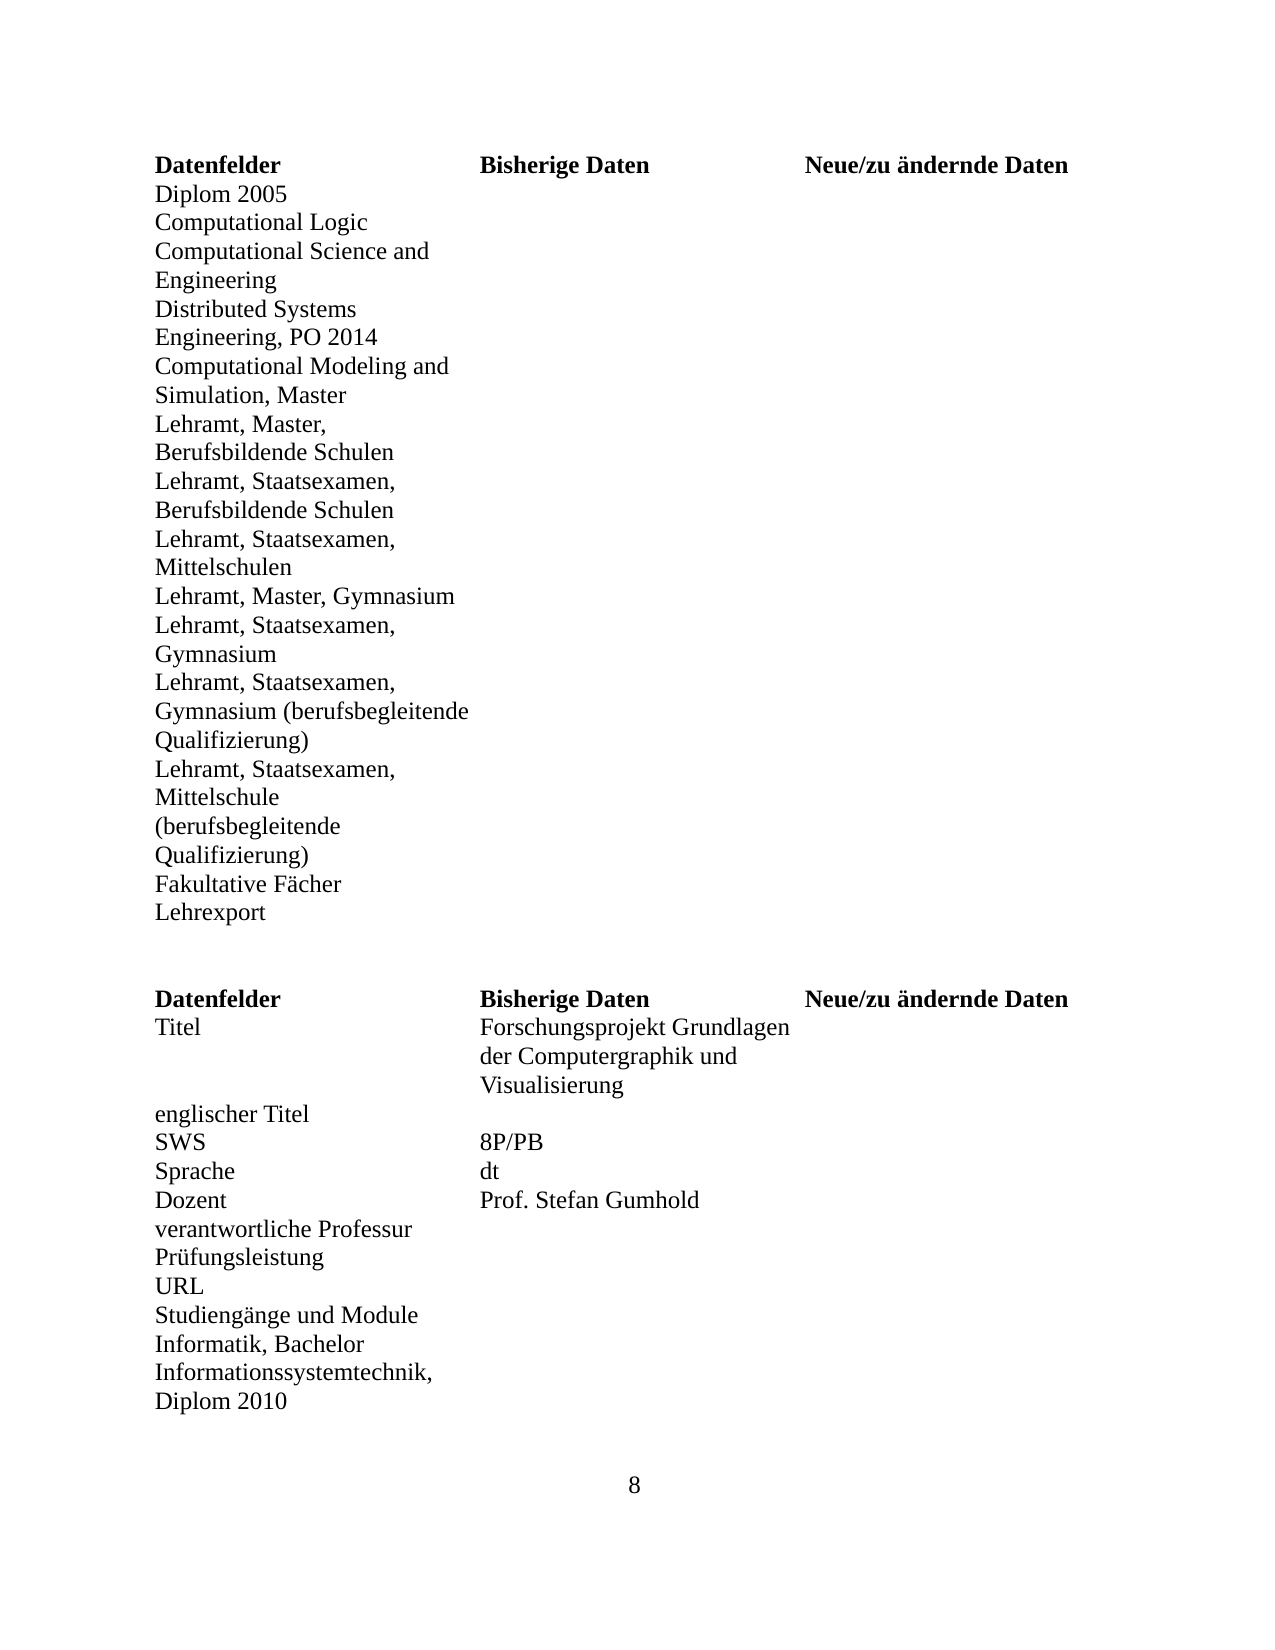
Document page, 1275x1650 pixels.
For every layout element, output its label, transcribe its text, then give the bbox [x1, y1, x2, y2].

table_cell [800, 581, 1125, 610]
table_cell Distributed Systems Engineering, PO 2014 [150, 294, 475, 351]
table_cell [475, 1271, 800, 1300]
table_cell [475, 869, 800, 897]
table_cell [800, 466, 1125, 524]
table_cell [475, 1358, 800, 1415]
table_cell [800, 1358, 1125, 1415]
table_cell [800, 294, 1125, 351]
table_cell Lehramt, Master, Berufsbildende Schulen [150, 409, 475, 466]
table_cell Lehramt, Staatsexamen, Gymnasium [150, 610, 475, 667]
table_cell [475, 1099, 800, 1127]
table_cell [800, 179, 1125, 207]
table_header Bisherige Daten [475, 984, 800, 1012]
table_cell Lehramt, Staatsexamen, Mittelschule (berufsbegleitende Qualifizierung) [150, 754, 475, 869]
table_cell [475, 294, 800, 351]
table_cell [475, 754, 800, 869]
table_cell dt [475, 1156, 800, 1185]
table_header Neue/zu ändernde Daten [800, 984, 1125, 1012]
table_cell [475, 524, 800, 581]
table_cell Prof. Stefan Gumhold [475, 1185, 800, 1214]
table_cell [800, 236, 1125, 294]
table_cell [800, 1329, 1125, 1357]
table_cell [800, 1300, 1125, 1329]
table_cell [800, 869, 1125, 897]
table_cell Titel [150, 1013, 475, 1099]
table_cell [475, 1329, 800, 1357]
table_cell Forschungsprojekt Grundlagen der Computergraphik und Visualisierung [475, 1013, 800, 1099]
table_cell Informatik, Bachelor [150, 1329, 475, 1357]
table_cell englischer Titel [150, 1099, 475, 1127]
table_cell [475, 409, 800, 466]
table_cell [800, 754, 1125, 869]
table_cell [800, 1013, 1125, 1099]
table_header Datenfelder [150, 150, 475, 179]
table_cell [475, 581, 800, 610]
table_header Datenfelder [150, 984, 475, 1012]
table_header Neue/zu ändernde Daten [800, 150, 1125, 179]
table_cell [800, 610, 1125, 667]
table_cell [800, 351, 1125, 409]
table_cell [800, 1243, 1125, 1271]
table_cell [800, 524, 1125, 581]
table_cell Lehramt, Staatsexamen, Mittelschulen [150, 524, 475, 581]
table_cell Dozent [150, 1185, 475, 1214]
table_cell [800, 1185, 1125, 1214]
table_cell [800, 208, 1125, 236]
table_cell Computational Modeling and Simulation, Master [150, 351, 475, 409]
table_cell [800, 1156, 1125, 1185]
table_cell [475, 179, 800, 207]
table_cell [475, 208, 800, 236]
table_cell Diplom 2005 [150, 179, 475, 207]
table_cell Studiengänge und Module [150, 1300, 475, 1329]
table_cell verantwortliche Professur [150, 1214, 475, 1242]
table_cell Computational Logic [150, 208, 475, 236]
table_cell Lehramt, Master, Gymnasium [150, 581, 475, 610]
table_cell [475, 610, 800, 667]
table_cell Prüfungsleistung [150, 1243, 475, 1271]
table_header Bisherige Daten [475, 150, 800, 179]
table_cell [475, 1300, 800, 1329]
table_cell [800, 1128, 1125, 1156]
table_cell SWS [150, 1128, 475, 1156]
table_cell Informationssystemtechnik, Diplom 2010 [150, 1358, 475, 1415]
table_cell Lehramt, Staatsexamen, Gymnasium (berufsbegleitende Qualifizierung) [150, 668, 475, 754]
table_cell URL [150, 1271, 475, 1300]
table_cell [800, 409, 1125, 466]
table_cell [475, 898, 800, 926]
table_cell [800, 1271, 1125, 1300]
table_cell [800, 898, 1125, 926]
table_cell Computational Science and Engineering [150, 236, 475, 294]
table_cell [475, 668, 800, 754]
table_cell [800, 668, 1125, 754]
table_cell Sprache [150, 1156, 475, 1185]
table_cell 8P/PB [475, 1128, 800, 1156]
table_cell Lehramt, Staatsexamen, Berufsbildende Schulen [150, 466, 475, 524]
table_cell [475, 1243, 800, 1271]
table_cell [800, 1099, 1125, 1127]
table_cell Lehrexport [150, 898, 475, 926]
table_cell [800, 1214, 1125, 1242]
table_cell [475, 236, 800, 294]
table_cell [475, 1214, 800, 1242]
table_cell [475, 466, 800, 524]
table_cell Fakultative Fächer [150, 869, 475, 897]
table_cell [475, 351, 800, 409]
